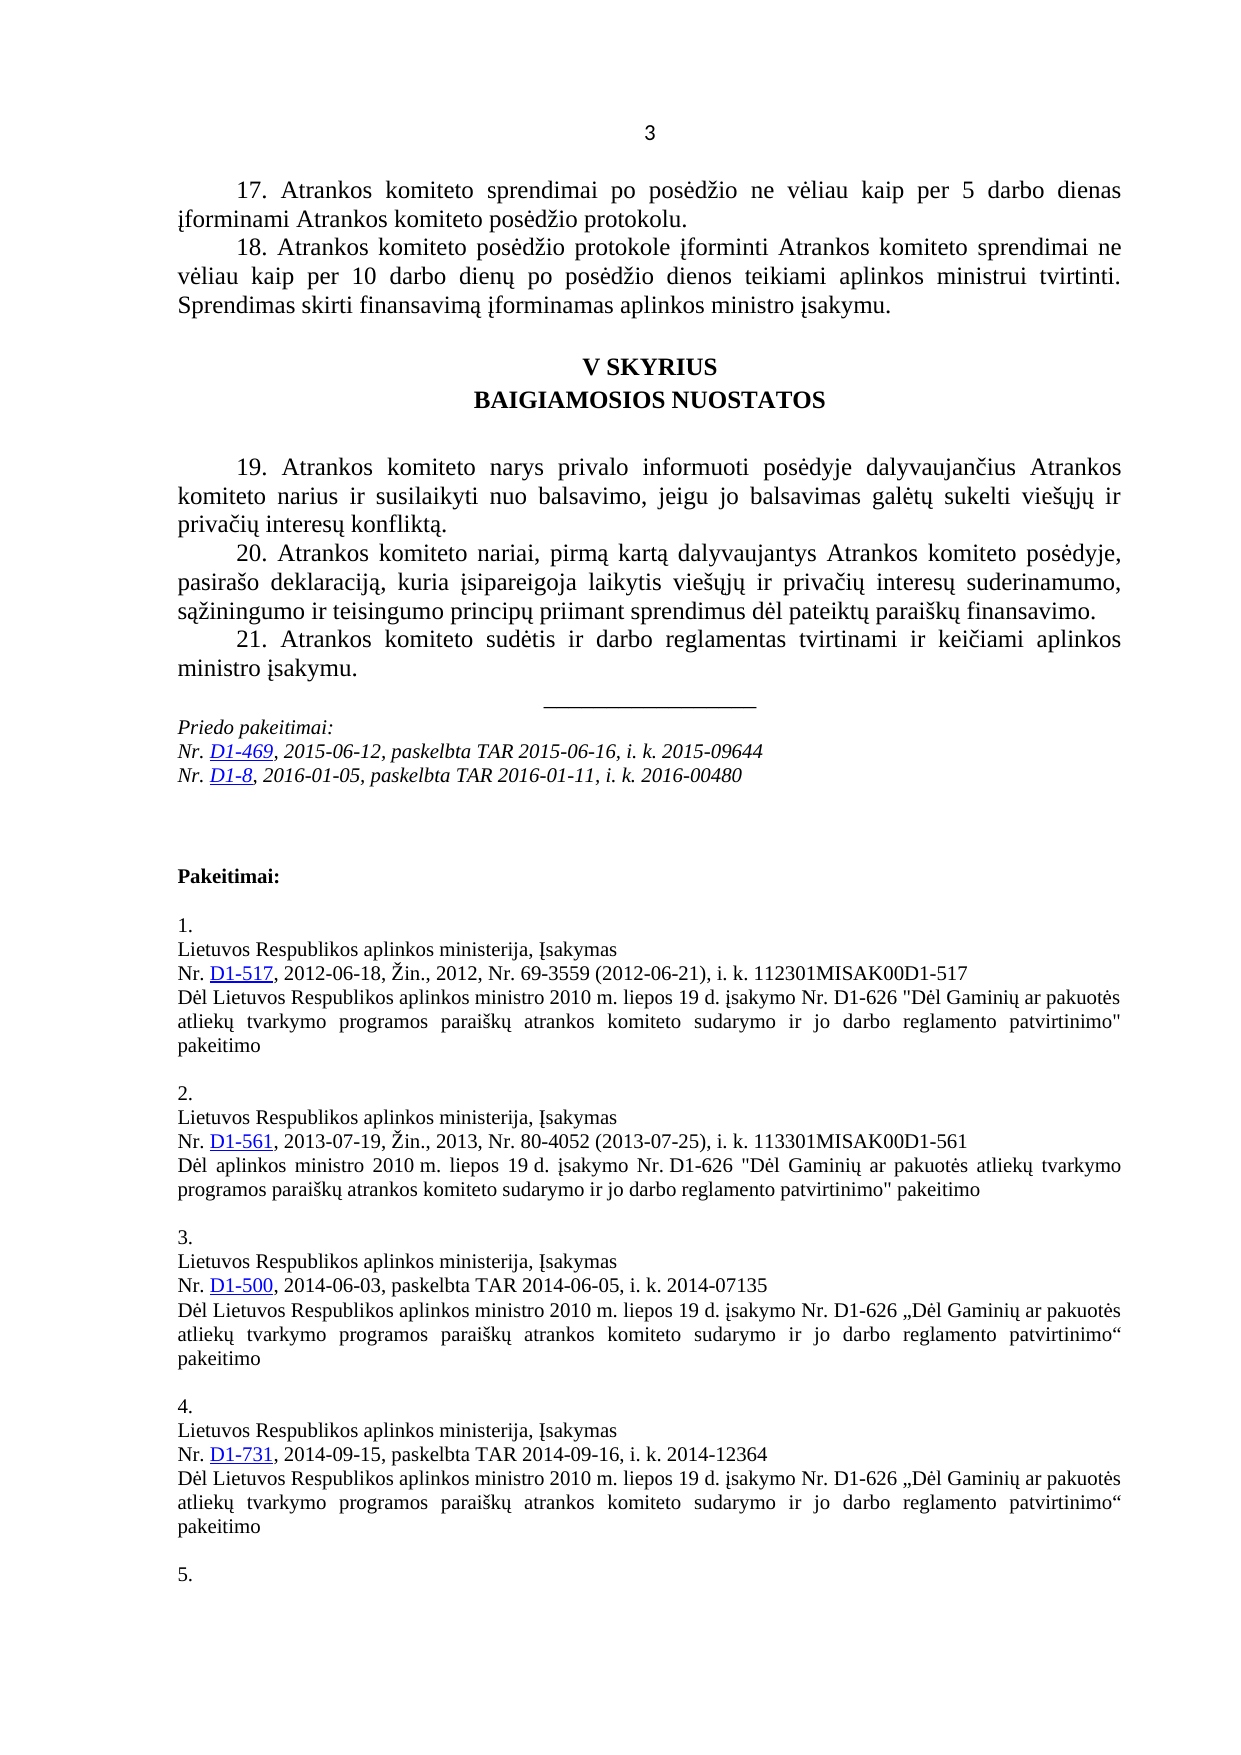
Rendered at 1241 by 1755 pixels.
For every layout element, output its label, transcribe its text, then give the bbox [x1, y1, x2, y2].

text 20. Atrankos komiteto nariai, pirmą kartą dalyvaujantys Atrankos komiteto posėdyje, pasirašo deklaraciją, kuria įsipareigoja laikytis viešųjų ir privačių interesų suderinamumo, sąžiningumo ir teisingumo principų priimant sprendimus dėl pateiktų paraiškų finansavimo. [177, 538, 1122, 624]
text Nr. D1-731, 2014-09-15, paskelbta TAR 2014-09-16, i. k. 2014-12364 [177, 1442, 1122, 1466]
text 2. [177, 1081, 1122, 1105]
text Nr. D1-8, 2016-01-05, paskelbta TAR 2016-01-11, i. k. 2016-00480 [177, 763, 1122, 787]
text 18. Atrankos komiteto posėdžio protokole įforminti Atrankos komiteto sprendimai ne vėliau kaip per 10 darbo dienų po posėdžio dienos teikiami aplinkos ministrui tvirtinti. Sprendimas skirti finansavimą įforminamas aplinkos ministro įsakymu. [177, 232, 1122, 319]
text Dėl Lietuvos Respublikos aplinkos ministro 2010 m. liepos 19 d. įsakymo Nr. D1-626 „Dėl Gaminių ar pakuotės atliekų tvarkymo programos paraiškų atrankos komiteto sudarymo ir jo darbo reglamento patvirtinimo“ pakeitimo [177, 1466, 1122, 1538]
text Lietuvos Respublikos aplinkos ministerija, Įsakymas [177, 937, 1122, 961]
text Lietuvos Respublikos aplinkos ministerija, Įsakymas [177, 1105, 1122, 1129]
text _________________ [177, 682, 1122, 711]
text Dėl aplinkos ministro 2010 m. liepos 19 d. įsakymo Nr. D1-626 "Dėl Gaminių ar pakuotės atliekų tvarkymo programos paraiškų atrankos komiteto sudarymo ir jo darbo reglamento patvirtinimo" pakeitimo [177, 1153, 1122, 1201]
text Dėl Lietuvos Respublikos aplinkos ministro 2010 m. liepos 19 d. įsakymo Nr. D1-626 „Dėl Gaminių ar pakuotės atliekų tvarkymo programos paraiškų atrankos komiteto sudarymo ir jo darbo reglamento patvirtinimo“ pakeitimo [177, 1297, 1122, 1370]
text Nr. D1-517, 2012-06-18, Žin., 2012, Nr. 69-3559 (2012-06-21), i. k. 112301MISAK00D1-517 [177, 961, 1122, 985]
text 5. [177, 1562, 1122, 1586]
text Dėl Lietuvos Respublikos aplinkos ministro 2010 m. liepos 19 d. įsakymo Nr. D1-626 "Dėl Gaminių ar pakuotės atliekų tvarkymo programos paraiškų atrankos komiteto sudarymo ir jo darbo reglamento patvirtinimo" pakeitimo [177, 985, 1122, 1057]
text V SKYRIUS [177, 352, 1122, 381]
text Nr. D1-469, 2015-06-12, paskelbta TAR 2015-06-16, i. k. 2015-09644 [177, 739, 1122, 763]
text Lietuvos Respublikos aplinkos ministerija, Įsakymas [177, 1249, 1122, 1273]
text Priedo pakeitimai: [177, 715, 1122, 739]
text Nr. D1-500, 2014-06-03, paskelbta TAR 2014-06-05, i. k. 2014-07135 [177, 1273, 1122, 1297]
text 21. Atrankos komiteto sudėtis ir darbo reglamentas tvirtinami ir keičiami aplinkos ministro įsakymu. [177, 624, 1122, 682]
text 4. [177, 1394, 1122, 1418]
text Lietuvos Respublikos aplinkos ministerija, Įsakymas [177, 1418, 1122, 1442]
text 17. Atrankos komiteto sprendimai po posėdžio ne vėliau kaip per 5 darbo dienas įforminami Atrankos komiteto posėdžio protokolu. [177, 175, 1122, 232]
text 1. [177, 912, 1122, 937]
text 19. Atrankos komiteto narys privalo informuoti posėdyje dalyvaujančius Atrankos komiteto narius ir susilaikyti nuo balsavimo, jeigu jo balsavimas galėtų sukelti viešųjų ir privačių interesų konfliktą. [177, 452, 1122, 538]
text BAIGIAMOSIOS NUOSTATOS [177, 385, 1122, 414]
text 3. [177, 1225, 1122, 1249]
text Nr. D1-561, 2013-07-19, Žin., 2013, Nr. 80-4052 (2013-07-25), i. k. 113301MISAK00D1-561 [177, 1129, 1122, 1153]
text Pakeitimai: [177, 864, 1122, 888]
